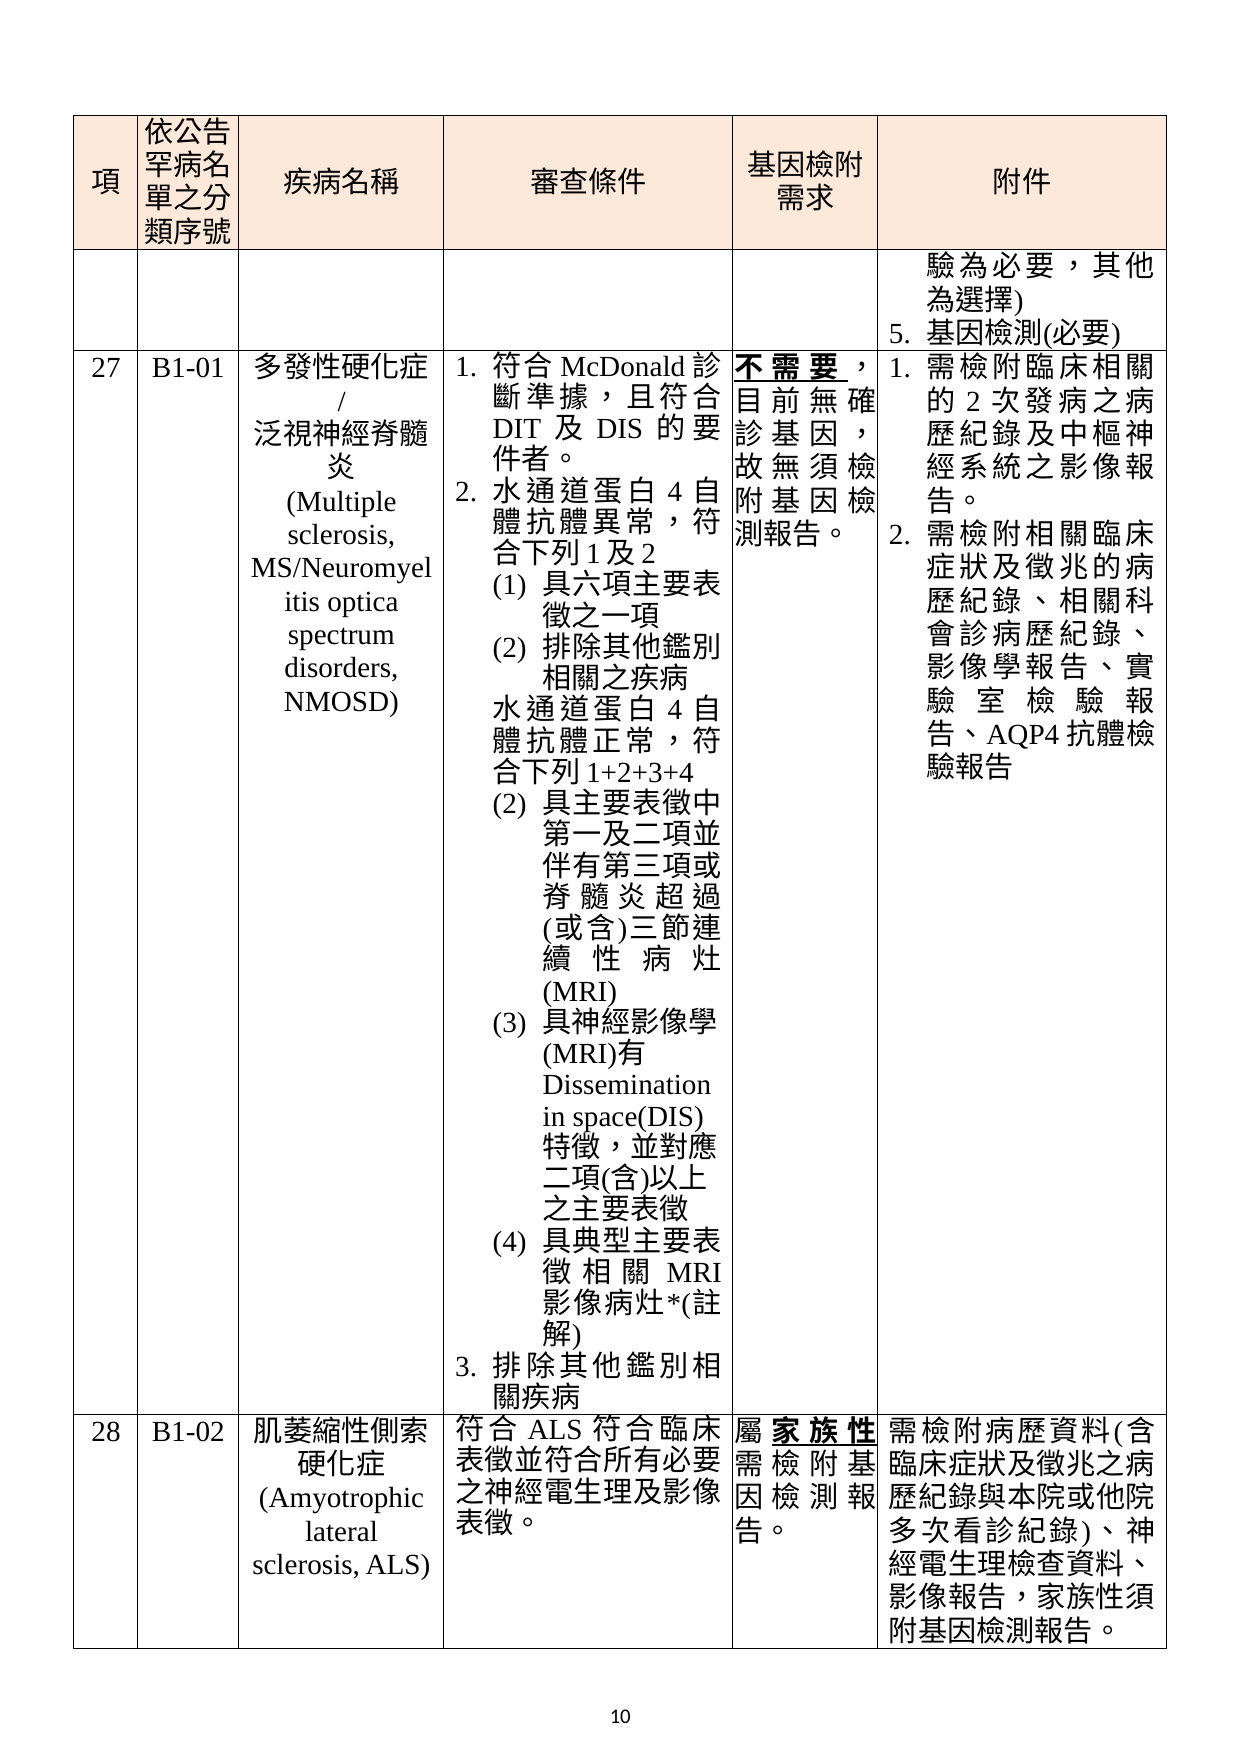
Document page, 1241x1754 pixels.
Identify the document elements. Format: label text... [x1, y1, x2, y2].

table_header 附件 [878, 116, 1166, 249]
table_header 依公告罕病名單之分類序號 [138, 116, 238, 249]
table_cell 符合ALS符合臨床表徵並符合所有必要之神經電生理及影像表徵。 [444, 1415, 732, 1648]
table_header 疾病名稱 [239, 116, 443, 249]
table_cell B1-01 [138, 351, 238, 1413]
table_header 基因檢附需求 [733, 116, 877, 249]
table_cell 符合McDonald診斷準據，且符合DIT及DIS的要件者。 水通道蛋白4自體抗體異常，符合下列1及2 具六項主要表徵之一項 排除其他鑑別相關之疾病 水通道蛋白4自體抗體正常，符合下列1+2+3+4 具主要表徵中第一及二項並伴有第三項或脊髓炎超過(或含)三節連續性病灶(MRI) 具神經影像學(MRI)有Dissemination in space(DIS)特徵，並對應二項(含)以上之主要表徵 具典型主要表徵相關MRI影像病灶*(註解) 排除其他鑑別相關疾病 [444, 351, 732, 1413]
table_cell [74, 250, 137, 350]
table_header 項 [74, 116, 137, 249]
table_cell 需檢附臨床相關的2次發病之病歷紀錄及中樞神經系統之影像報告。 需檢附相關臨床症狀及徵兆的病歷紀錄、相關科會診病歷紀錄、 影像學報告、實驗室檢驗報告、AQP4抗體檢驗報告 [878, 351, 1166, 1413]
table_cell 肌萎縮性側索 硬化症 (Amyotrophic lateral sclerosis, ALS) [239, 1415, 443, 1648]
table_cell 28 [74, 1415, 137, 1648]
table_cell [138, 250, 238, 350]
table_header 審查條件 [444, 116, 732, 249]
table_cell 需檢附病歷資料(含臨床症狀及徵兆之病歷紀錄與本院或他院多次看診紀錄)、神經電生理檢查資料、影像報告，家族性須附基因檢測報告。 [878, 1415, 1166, 1648]
table_cell 屬家族性需檢附基因檢測報告。 [733, 1415, 877, 1648]
table_cell 需檢附： 病歷資料(必要) 實驗室檢查報告(選擇) 影像學檢查(腦部影響學檢查為必要，其他為選擇) 特殊檢查(發展里程評估或智力測驗為必要，其他為選擇) 基因檢測(必要) [878, 250, 1166, 350]
table_cell [444, 250, 732, 350]
table_cell 不需要，目前無確診基因，故無須檢附基因檢測報告。 [733, 351, 877, 1413]
table_cell B1-02 [138, 1415, 238, 1648]
table_cell 27 [74, 351, 137, 1413]
table_cell [733, 250, 877, 350]
table_cell [239, 250, 443, 350]
table_cell 多發性硬化症/ 泛視神經脊髓炎 (Multiple sclerosis, MS/Neuromyelitis optica spectrum disorders, NMOSD) [239, 351, 443, 1413]
